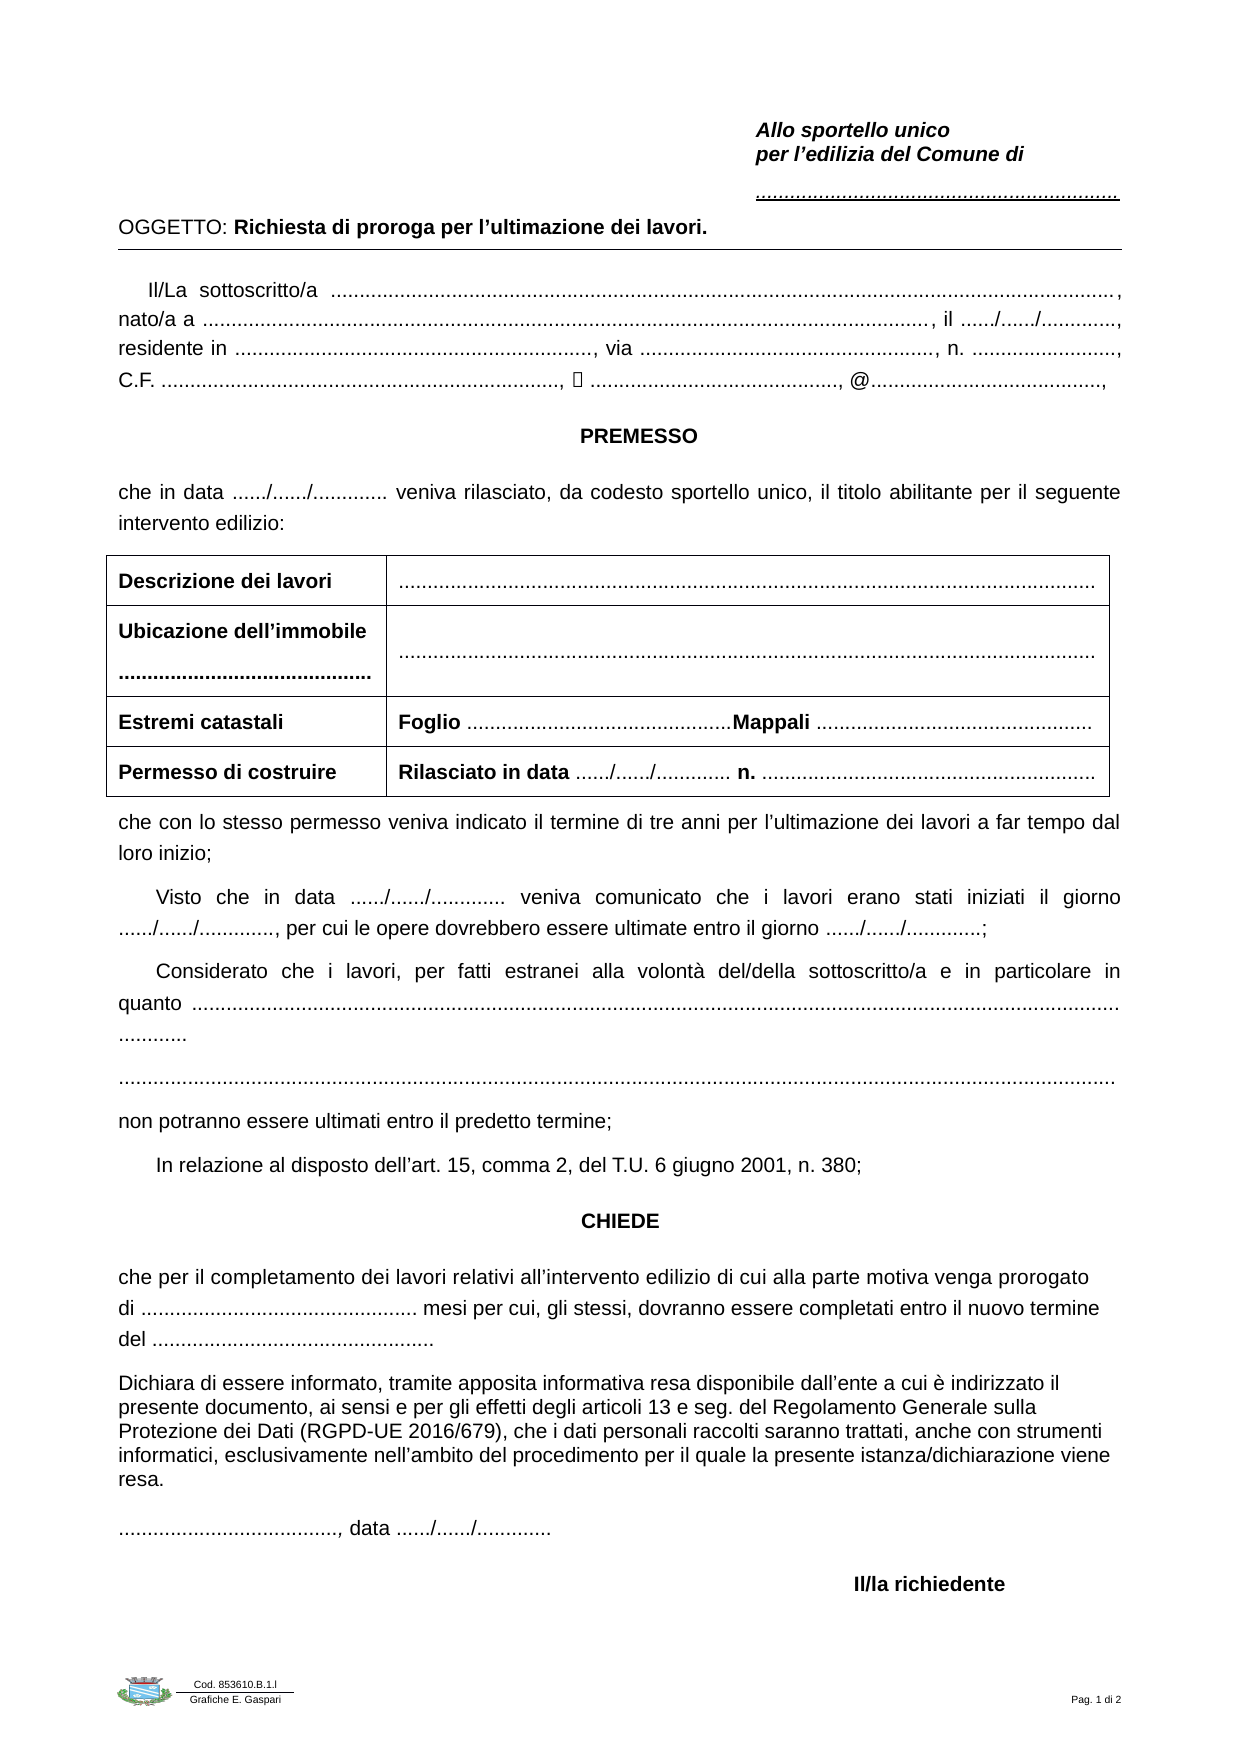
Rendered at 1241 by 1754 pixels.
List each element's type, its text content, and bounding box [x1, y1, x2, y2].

table_header ......................................................................................................................... [387, 556, 1109, 605]
text Il/la richiedente [737, 1572, 1122, 1596]
picture [117, 1677, 173, 1706]
text ......................................, data ....../....../............. [118, 1516, 1122, 1539]
text Visto che in data ....../....../............. veniva comunicato che i lavori erano stati iniziati il giorno ....../....../............., per cui le opere dovrebbero essere ultimate entro il giorno ....../....../.............; [118, 884, 1122, 939]
text Allo sportello unico [756, 118, 1122, 142]
table_cell Foglio ..............................................Mappali ................................................ [387, 697, 1109, 746]
text non potranno essere ultimati entro il predetto termine; [118, 1109, 1122, 1133]
table_header Descrizione dei lavori [107, 556, 386, 605]
table_cell Permesso di costruire [107, 747, 386, 796]
text Considerato che i lavori, per fatti estranei alla volontà del/della sottoscritto/a e in particolare in quanto ............................................................................................................................................................................. [118, 959, 1122, 1046]
text per l’edilizia del Comune di [756, 142, 1122, 166]
table_cell Estremi catastali [107, 697, 386, 746]
text Dichiara di essere informato, tramite apposita informativa resa disponibile dall’ente a cui è indirizzato il presente documento, ai sensi e per gli effetti degli articoli 13 e seg. del Regolamento Generale sulla Protezione dei Dati (RGPD-UE 2016/679), che i dati personali raccolti saranno trattati, anche con strumenti informatici, esclusivamente nell’ambito del procedimento per il quale la presente istanza/dichiarazione viene resa. [118, 1371, 1122, 1491]
text Il/La sottoscritto/a ........................................................................................................................................, nato/a a .............................................................................................................................., il ....../....../............., residente in .............................................................., via ..................................................., n. ........................., C.F. .....................................................................,  ..........................................., @........................................, [118, 278, 1122, 393]
text ............................................................... [756, 178, 1122, 202]
subtitle CHIEDE [118, 1209, 1122, 1233]
text che in data ....../....../............. veniva rilasciato, da codesto sportello unico, il titolo abilitante per il seguente intervento edilizio: [118, 480, 1122, 535]
text In relazione al disposto dell’art. 15, comma 2, del T.U. 6 giugno 2001, n. 380; [118, 1152, 1122, 1176]
table_cell ......................................................................................................................... [387, 606, 1109, 696]
text che per il completamento dei lavori relativi all’intervento edilizio di cui alla parte motiva venga prorogato di ................................................ mesi per cui, gli stessi, dovranno essere completati entro il nuovo termine del ................................................. [118, 1265, 1122, 1351]
table_cell Rilasciato in data ....../....../............. n. .......................................................... [387, 747, 1109, 796]
text ............................................................................................................................................................................. [118, 1065, 1122, 1089]
text che con lo stesso permesso veniva indicato il termine di tre anni per l’ultimazione dei lavori a far tempo dal loro inizio; [118, 810, 1122, 865]
text PREMESSO [118, 424, 1122, 448]
table_cell Ubicazione dell’immobile ............................................ [107, 606, 386, 696]
text OGGETTO: Richiesta di proroga per l’ultimazione dei lavori. [118, 215, 1122, 249]
